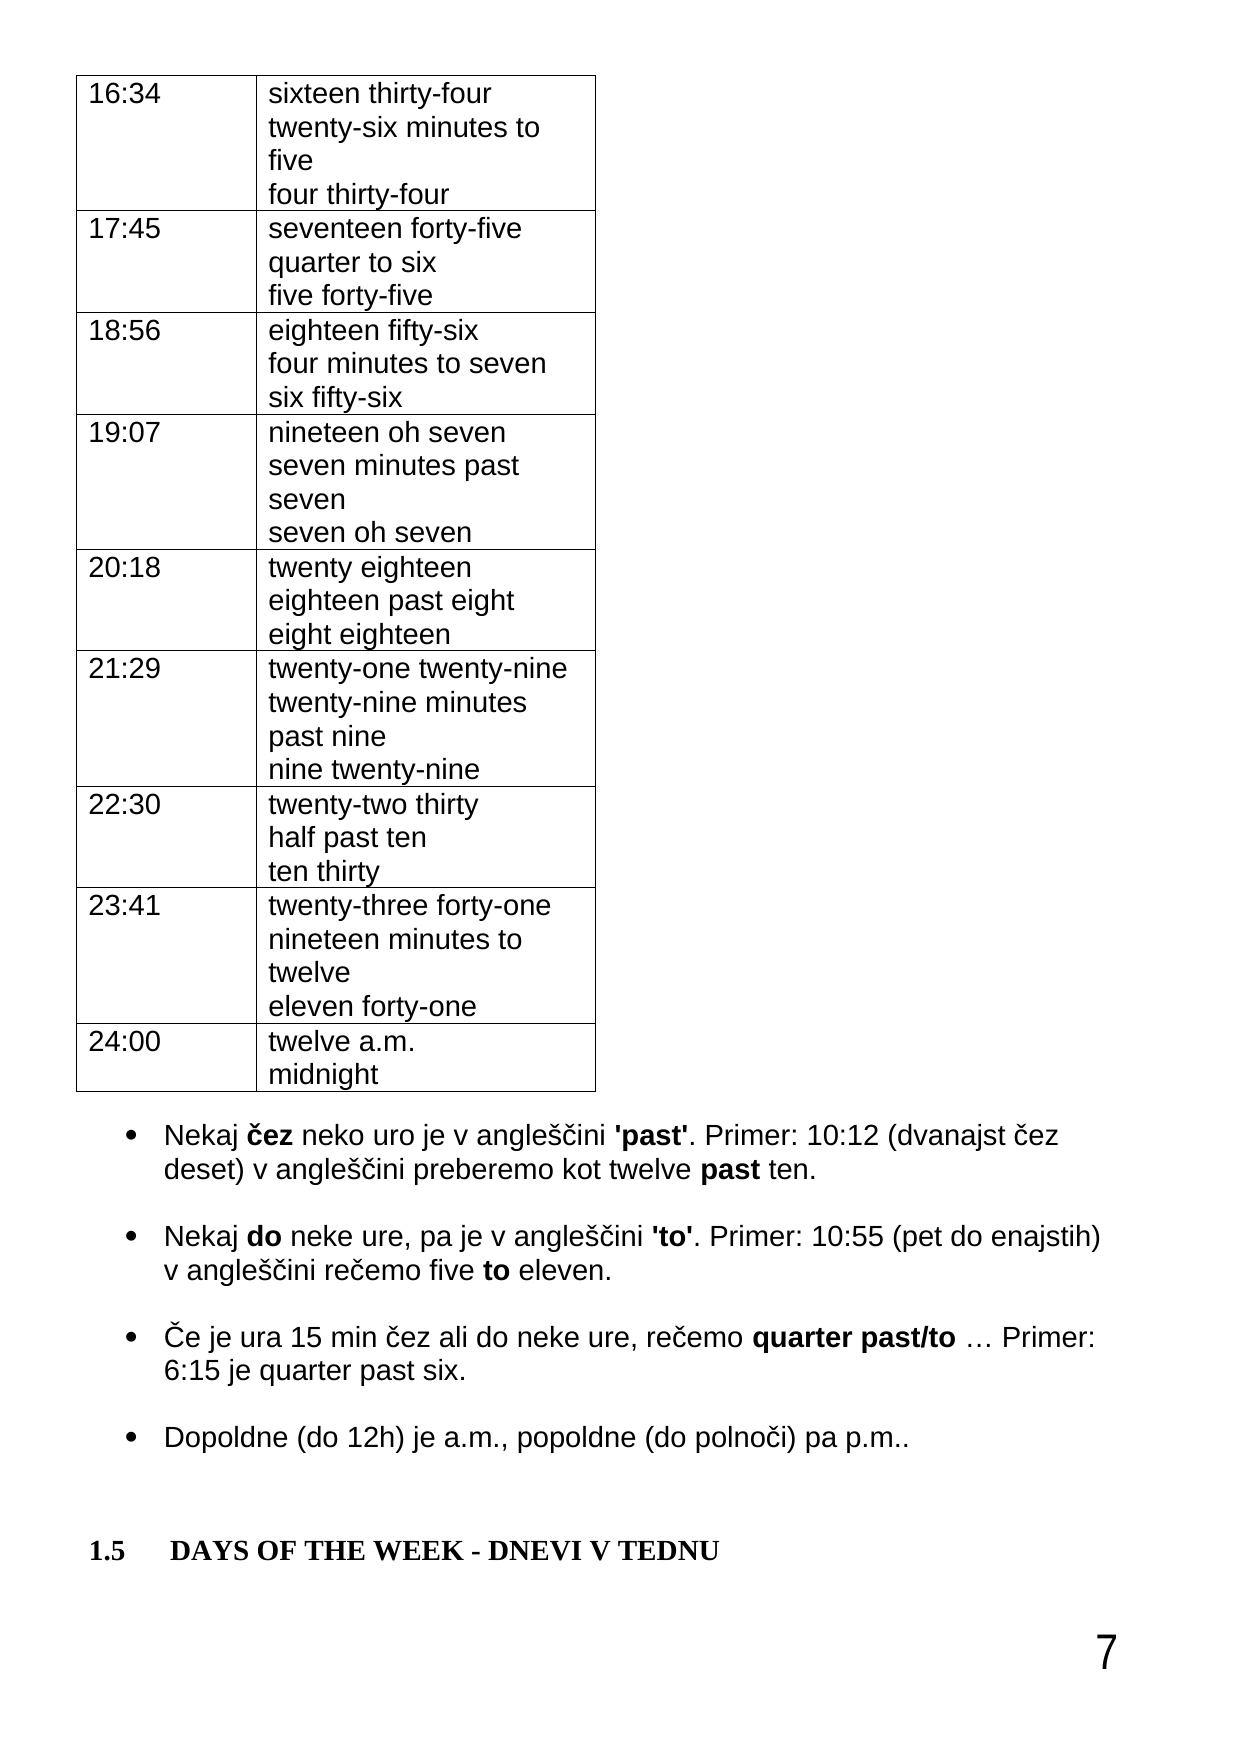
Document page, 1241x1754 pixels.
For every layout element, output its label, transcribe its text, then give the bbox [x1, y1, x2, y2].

table_cell twenty-three forty-one nineteen minutes to twelve eleven forty-one [257, 888, 595, 1022]
table_cell twelve a.m. midnight [257, 1024, 595, 1091]
table_cell 16:34 [77, 76, 256, 210]
table_cell 23:41 [77, 888, 256, 1022]
list Nekaj čez neko uro je v angleščini 'past'. Primer: 10:12 (dvanajst čez deset) v angleščini preberemo kot twelve past ten. [126, 1118, 1118, 1185]
table_cell 18:56 [77, 313, 256, 413]
table_cell nineteen oh seven seven minutes past seven seven oh seven [257, 415, 595, 549]
table_cell 24:00 [77, 1024, 256, 1091]
table_cell 22:30 [77, 787, 256, 887]
table_cell 17:45 [77, 211, 256, 312]
list Nekaj do neke ure, pa je v angleščini 'to'. Primer: 10:55 (pet do enajstih) v angleščini rečemo five to eleven. [126, 1219, 1118, 1286]
table_cell twenty-one twenty-nine twenty-nine minutes past nine nine twenty-nine [257, 651, 595, 786]
table_cell twenty-two thirty half past ten ten thirty [257, 787, 595, 887]
list Dopoldne (do 12h) je a.m., popoldne (do polnoči) pa p.m.. [126, 1421, 1118, 1454]
table_cell 20:18 [77, 550, 256, 650]
subtitle DAYS OF THE WEEK - DNEVI V TEDNU [89, 1533, 1118, 1567]
table_cell eighteen fifty-six four minutes to seven six fifty-six [257, 313, 595, 413]
table_cell 19:07 [77, 415, 256, 549]
list Če je ura 15 min čez ali do neke ure, rečemo quarter past/to … Primer: 6:15 je quarter past six. [126, 1320, 1118, 1387]
table_cell seventeen forty-five quarter to six five forty-five [257, 211, 595, 312]
table_cell sixteen thirty-four twenty-six minutes to five four thirty-four [257, 76, 595, 210]
table_cell 21:29 [77, 651, 256, 786]
table_cell twenty eighteen eighteen past eight eight eighteen [257, 550, 595, 650]
